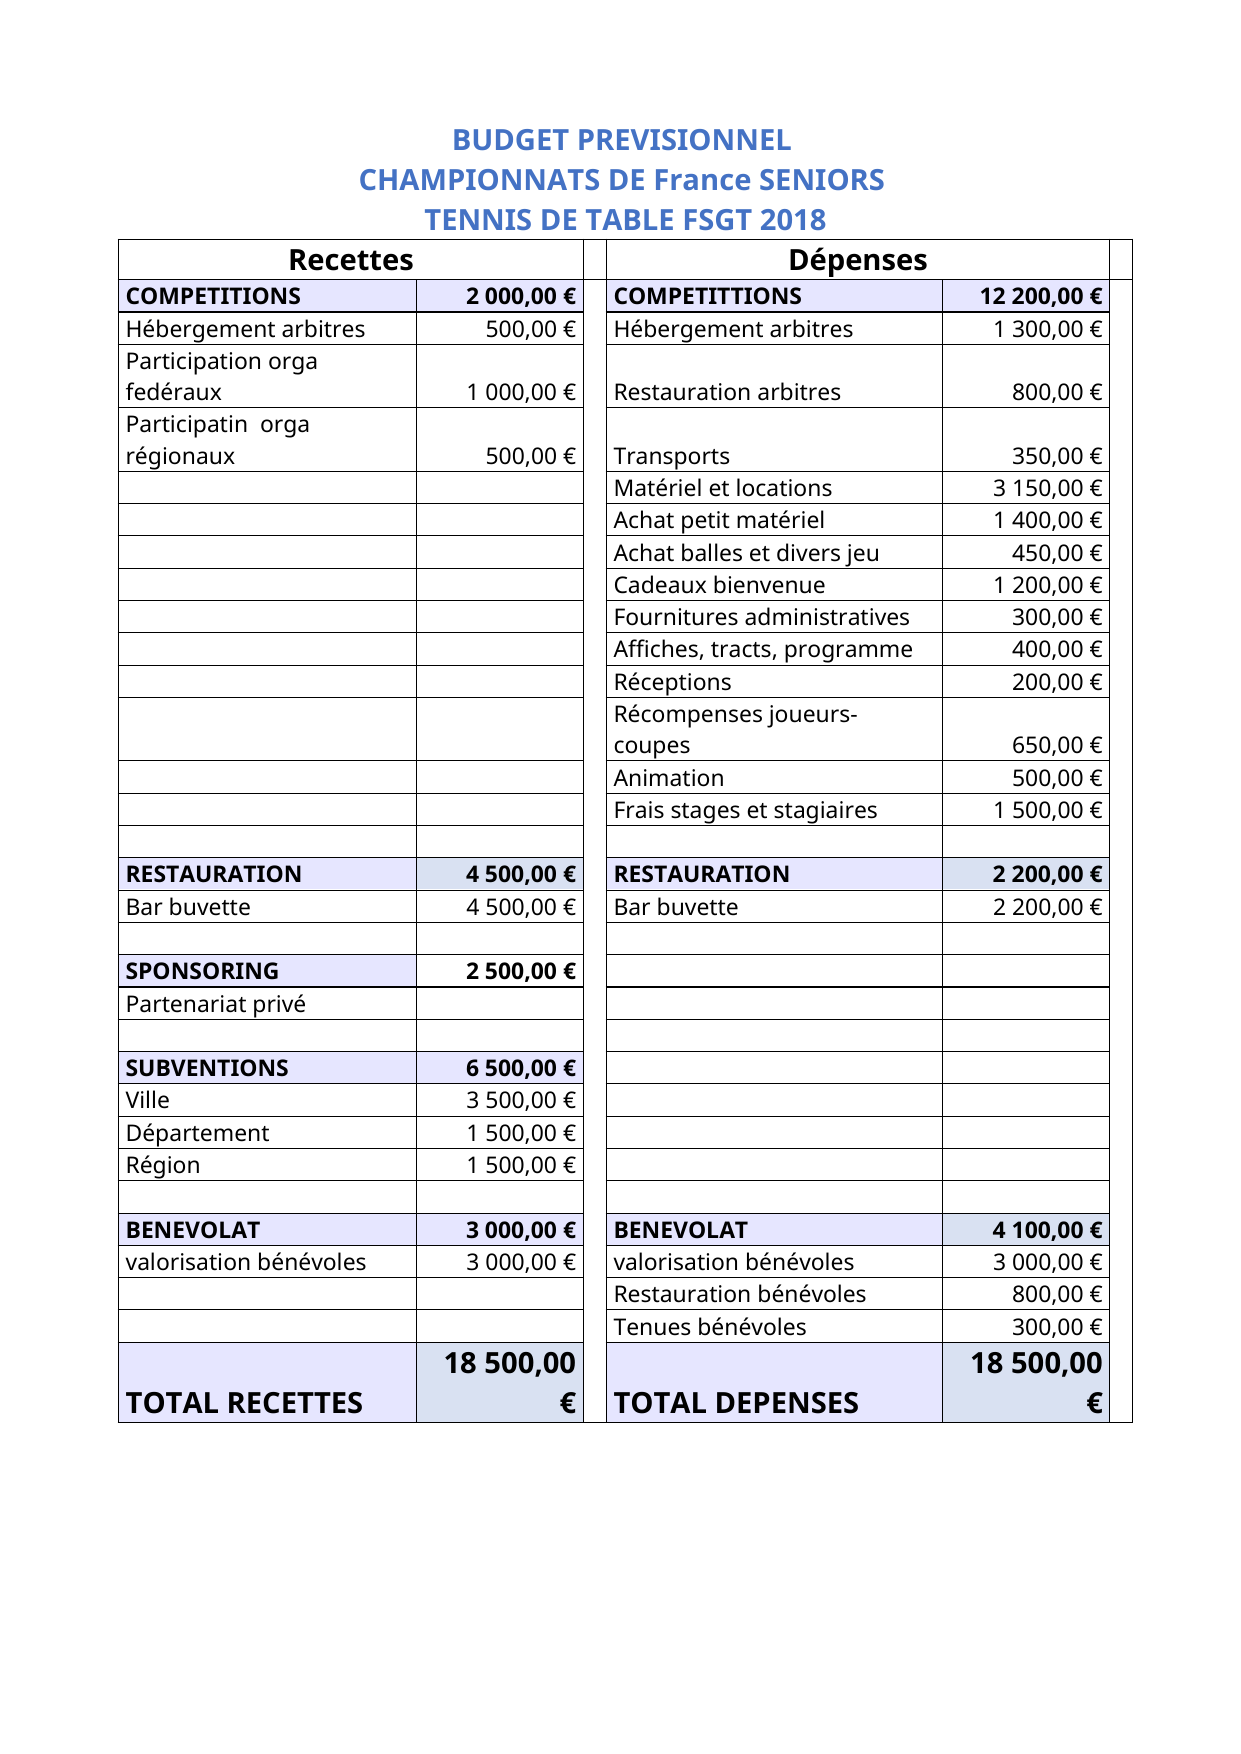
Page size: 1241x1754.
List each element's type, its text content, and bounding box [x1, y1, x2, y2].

table_cell 350,00 € [943, 408, 1109, 471]
table_cell [607, 1181, 942, 1212]
table_cell [417, 601, 583, 632]
table_cell Recettes [119, 240, 583, 279]
table_cell Bar buvette [607, 891, 942, 922]
table_cell [943, 1117, 1109, 1148]
table_cell 400,00 € [943, 633, 1109, 664]
table_cell 2 200,00 € [943, 858, 1109, 889]
table_cell 1 500,00 € [943, 794, 1109, 825]
table_cell 300,00 € [943, 601, 1109, 632]
table_cell [417, 666, 583, 697]
table_cell [119, 1278, 416, 1309]
table_cell Hébergement arbitres [607, 313, 942, 344]
table_cell 200,00 € [943, 666, 1109, 697]
table_cell Département [119, 1117, 416, 1148]
table_cell 800,00 € [943, 1278, 1109, 1309]
table_cell [943, 826, 1109, 857]
table_cell 650,00 € [943, 698, 1109, 760]
table_cell 2 500,00 € [417, 955, 583, 986]
table_cell [417, 504, 583, 535]
table_cell 1 300,00 € [943, 313, 1109, 344]
table_cell [943, 1020, 1109, 1051]
table_cell Partenariat privé [119, 988, 416, 1019]
table_cell [943, 988, 1109, 1019]
table_cell valorisation bénévoles [119, 1246, 416, 1277]
table_cell [417, 794, 583, 825]
table_cell [119, 761, 416, 793]
table_cell [119, 633, 416, 664]
table_cell [119, 1181, 416, 1212]
table_cell Bar buvette [119, 891, 416, 922]
table_cell Récompenses joueurs- coupes [607, 698, 942, 760]
table_cell [1110, 240, 1132, 279]
table_cell [607, 1149, 942, 1180]
table_header BUDGET PREVISIONNEL CHAMPIONNATS DE France SENIORS TENNIS DE TABLE FSGT 2018 [118, 118, 1133, 238]
table_cell [607, 988, 942, 1019]
table_cell [607, 923, 942, 954]
table_cell [417, 472, 583, 503]
table_cell [119, 536, 416, 568]
table_cell [417, 633, 583, 664]
table_cell [417, 536, 583, 568]
table_cell [119, 698, 416, 760]
table_cell [607, 1084, 942, 1116]
table_cell [584, 280, 606, 1422]
table_cell [943, 955, 1109, 986]
table_cell Participatin orga régionaux [119, 408, 416, 471]
table_cell 3 150,00 € [943, 472, 1109, 503]
table_cell [607, 1020, 942, 1051]
table_cell 800,00 € [943, 345, 1109, 407]
table_cell [943, 1181, 1109, 1212]
table_cell [417, 1278, 583, 1309]
table_cell Participation orga fedéraux [119, 345, 416, 407]
table_cell Matériel et locations [607, 472, 942, 503]
table_cell [417, 569, 583, 600]
table_cell [1110, 280, 1132, 1422]
table_cell Réceptions [607, 666, 942, 697]
table_cell Hébergement arbitres [119, 313, 416, 344]
table_cell 18 500,00 € [943, 1343, 1109, 1422]
table_cell Cadeaux bienvenue [607, 569, 942, 600]
table_cell 500,00 € [943, 761, 1109, 793]
table_cell [584, 240, 606, 279]
table_cell [119, 472, 416, 503]
table_cell 3 500,00 € [417, 1084, 583, 1116]
table_cell [943, 923, 1109, 954]
table_cell [943, 1052, 1109, 1083]
table_cell 500,00 € [417, 313, 583, 344]
table_cell [607, 955, 942, 986]
table_cell [417, 1020, 583, 1051]
table_cell 2 000,00 € [417, 280, 583, 311]
table_cell valorisation bénévoles [607, 1246, 942, 1277]
table_cell [417, 826, 583, 857]
table_cell Achat petit matériel [607, 504, 942, 535]
table_cell [119, 569, 416, 600]
table_cell [607, 1117, 942, 1148]
table_cell 1 200,00 € [943, 569, 1109, 600]
table_cell 450,00 € [943, 536, 1109, 568]
table_cell TOTAL RECETTES [119, 1343, 416, 1422]
table_cell SPONSORING [119, 955, 416, 986]
table_cell Ville [119, 1084, 416, 1116]
table_cell [119, 1310, 416, 1342]
table_cell [119, 826, 416, 857]
table_cell Animation [607, 761, 942, 793]
table_cell 4 500,00 € [417, 891, 583, 922]
table_cell [119, 666, 416, 697]
table_cell Affiches, tracts, programme [607, 633, 942, 664]
table_cell Tenues bénévoles [607, 1310, 942, 1342]
table_cell 500,00 € [417, 408, 583, 471]
table_cell COMPETITIONS [119, 280, 416, 311]
table_cell COMPETITTIONS [607, 280, 942, 311]
table_cell 3 000,00 € [417, 1214, 583, 1245]
table_cell RESTAURATION [119, 858, 416, 889]
table_cell Transports [607, 408, 942, 471]
table_cell 2 200,00 € [943, 891, 1109, 922]
table_cell Dépenses [607, 240, 1109, 279]
table_cell 4 100,00 € [943, 1214, 1109, 1245]
table_cell Frais stages et stagiaires [607, 794, 942, 825]
table_cell BENEVOLAT [607, 1214, 942, 1245]
table_cell 12 200,00 € [943, 280, 1109, 311]
table_cell 300,00 € [943, 1310, 1109, 1342]
table_cell [417, 988, 583, 1019]
table_cell [417, 1310, 583, 1342]
table_cell 18 500,00 € [417, 1343, 583, 1422]
table_cell [417, 1181, 583, 1212]
table_cell [119, 504, 416, 535]
table_cell [943, 1084, 1109, 1116]
table_cell RESTAURATION [607, 858, 942, 889]
table_cell [417, 923, 583, 954]
table_cell [607, 1052, 942, 1083]
table_cell [119, 923, 416, 954]
table_cell Achat balles et divers jeu [607, 536, 942, 568]
table_cell [417, 698, 583, 760]
table_cell Région [119, 1149, 416, 1180]
table_cell 1 000,00 € [417, 345, 583, 407]
table_cell TOTAL DEPENSES [607, 1343, 942, 1422]
table_cell 3 000,00 € [417, 1246, 583, 1277]
table_cell 1 400,00 € [943, 504, 1109, 535]
table_cell Restauration bénévoles [607, 1278, 942, 1309]
table_cell [119, 601, 416, 632]
table_cell 4 500,00 € [417, 858, 583, 889]
table_cell 3 000,00 € [943, 1246, 1109, 1277]
table_cell Restauration arbitres [607, 345, 942, 407]
table_cell SUBVENTIONS [119, 1052, 416, 1083]
table_cell [119, 794, 416, 825]
table_cell Fournitures administratives [607, 601, 942, 632]
table_cell [943, 1149, 1109, 1180]
table_cell [119, 1020, 416, 1051]
table_cell 1 500,00 € [417, 1149, 583, 1180]
table_cell [607, 826, 942, 857]
table_cell [417, 761, 583, 793]
table_cell 1 500,00 € [417, 1117, 583, 1148]
table_cell 6 500,00 € [417, 1052, 583, 1083]
table_cell BENEVOLAT [119, 1214, 416, 1245]
